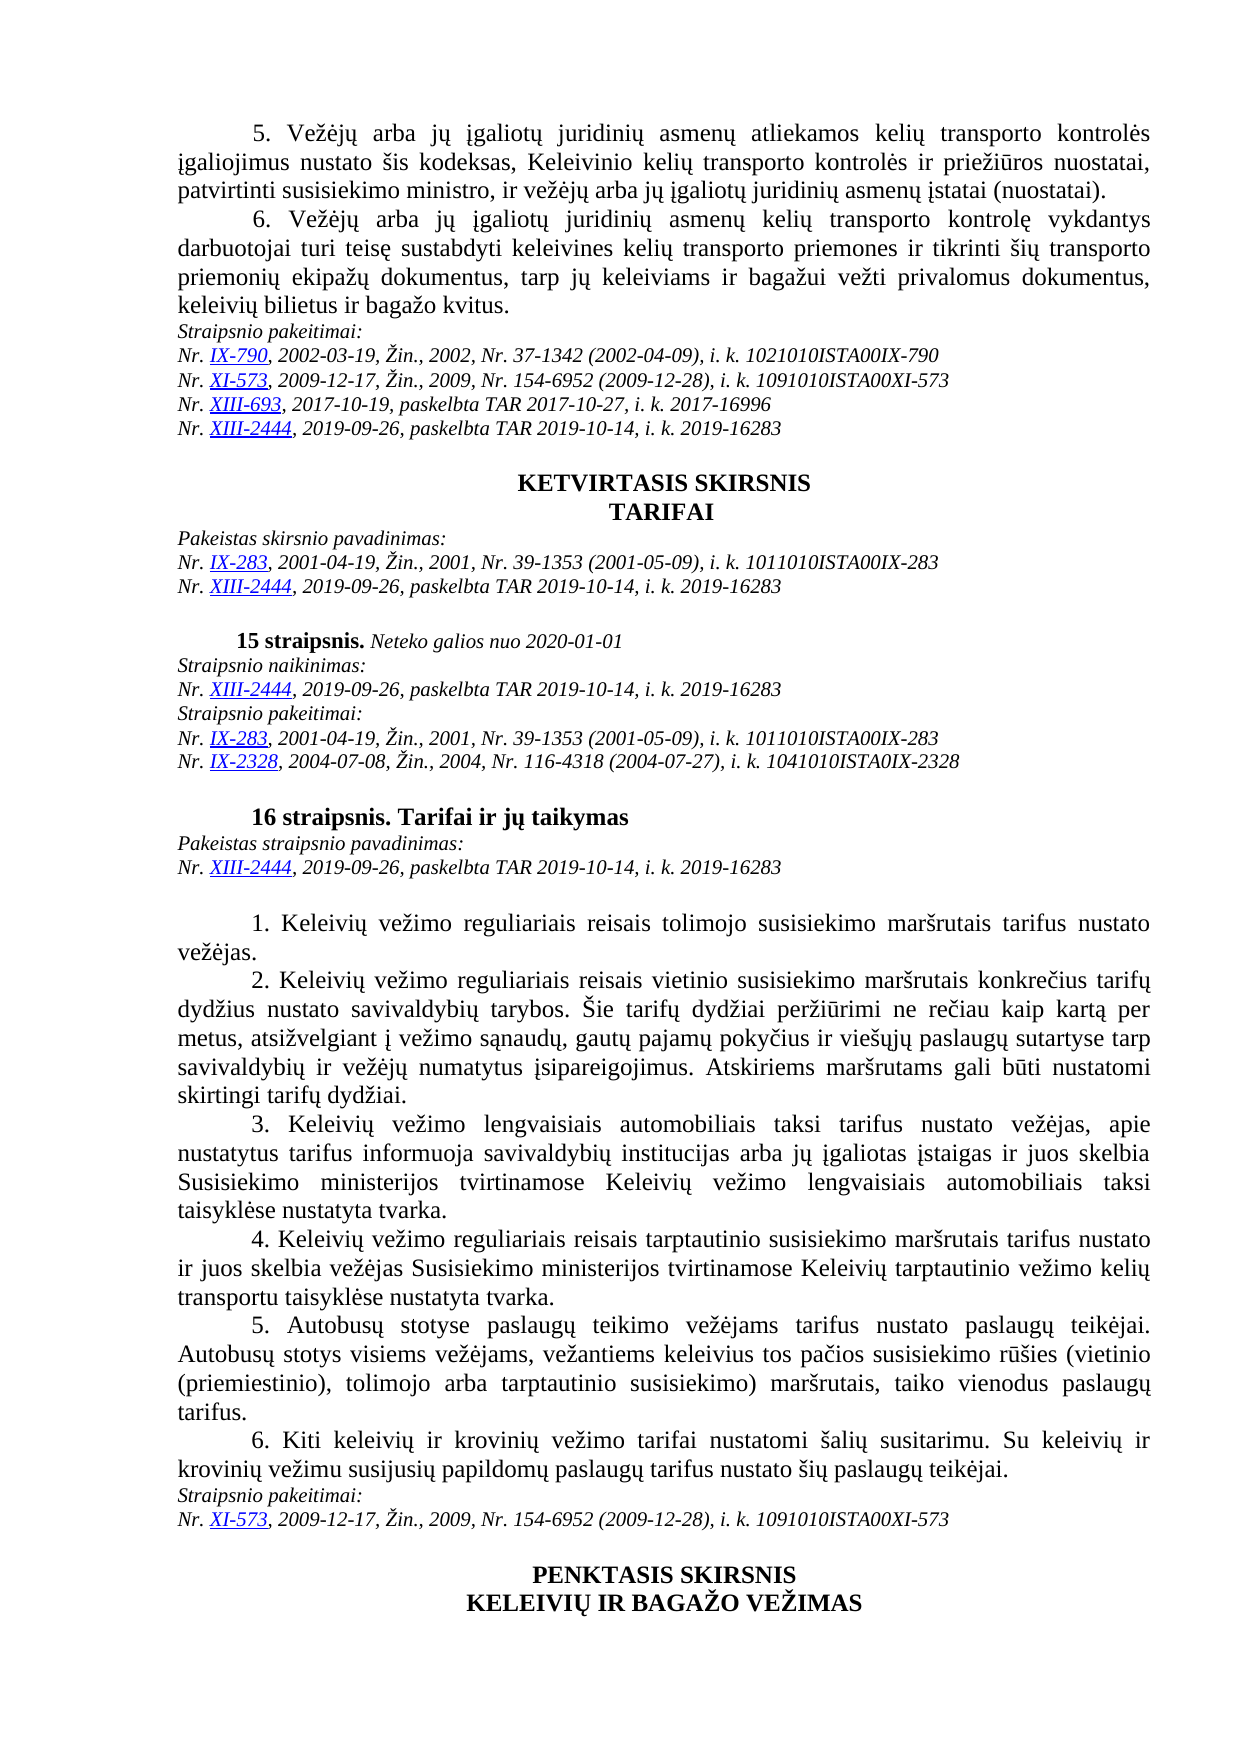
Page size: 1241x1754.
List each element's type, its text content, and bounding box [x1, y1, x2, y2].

text 5. Autobusų stotyse paslaugų teikimo vežėjams tarifus nustato paslaugų teikėjai. Autobusų stotys visiems vežėjams, vežantiems keleivius tos pačios susisiekimo rūšies (vietinio (priemiestinio), tolimojo arba tarptautinio susisiekimo) maršrutais, taiko vienodus paslaugų tarifus. [177, 1310, 1152, 1425]
text Nr. IX-2328, 2004-07-08, Žin., 2004, Nr. 116-4318 (2004-07-27), i. k. 1041010ISTA0IX-2328 [177, 749, 1152, 773]
text 6. Vežėjų arba jų įgaliotų juridinių asmenų kelių transporto kontrolę vykdantys darbuotojai turi teisę sustabdyti keleivines kelių transporto priemones ir tikrinti šių transporto priemonių ekipažų dokumentus, tarp jų keleiviams ir bagažui vežti privalomus dokumentus, keleivių bilietus ir bagažo kvitus. [177, 204, 1152, 319]
text Straipsnio pakeitimai: [177, 319, 1152, 343]
text 16 straipsnis. Tarifai ir jų taikymas [177, 802, 1152, 831]
text TARIFAI [177, 497, 1152, 526]
text Nr. IX-790, 2002-03-19, Žin., 2002, Nr. 37-1342 (2002-04-09), i. k. 1021010ISTA00IX-790 [177, 343, 1152, 367]
text Straipsnio pakeitimai: [177, 701, 1152, 725]
text 5. Vežėjų arba jų įgaliotų juridinių asmenų atliekamos kelių transporto kontrolės įgaliojimus nustato šis kodeksas, Keleivinio kelių transporto kontrolės ir priežiūros nuostatai, patvirtinti susisiekimo ministro, ir vežėjų arba jų įgaliotų juridinių asmenų įstatai (nuostatai). [177, 118, 1152, 204]
text Pakeistas skirsnio pavadinimas: [177, 526, 1152, 550]
text Nr. XIII-2444, 2019-09-26, paskelbta TAR 2019-10-14, i. k. 2019-16283 [177, 574, 1152, 598]
text Straipsnio naikinimas: [177, 653, 1152, 677]
text 4. Keleivių vežimo reguliariais reisais tarptautinio susisiekimo maršrutais tarifus nustato ir juos skelbia vežėjas Susisiekimo ministerijos tvirtinamose Keleivių tarptautinio vežimo kelių transportu taisyklėse nustatyta tvarka. [177, 1224, 1152, 1310]
text 6. Kiti keleivių ir krovinių vežimo tarifai nustatomi šalių susitarimu. Su keleivių ir krovinių vežimu susijusių papildomų paslaugų tarifus nustato šių paslaugų teikėjai. [177, 1425, 1152, 1483]
text Pakeistas straipsnio pavadinimas: [177, 831, 1152, 855]
text Nr. XIII-693, 2017-10-19, paskelbta TAR 2017-10-27, i. k. 2017-16996 [177, 392, 1152, 416]
text Straipsnio pakeitimai: [177, 1483, 1152, 1507]
text Nr. XIII-2444, 2019-09-26, paskelbta TAR 2019-10-14, i. k. 2019-16283 [177, 677, 1152, 701]
text Keleivių ir bagažo vežimas [177, 1588, 1152, 1617]
text PENKTASIS skirsnis [177, 1560, 1152, 1588]
text 1. Keleivių vežimo reguliariais reisais tolimojo susisiekimo maršrutais tarifus nustato vežėjas. [177, 908, 1152, 965]
text Nr. XI-573, 2009-12-17, Žin., 2009, Nr. 154-6952 (2009-12-28), i. k. 1091010ISTA00XI-573 [177, 367, 1152, 392]
text Nr. IX-283, 2001-04-19, Žin., 2001, Nr. 39-1353 (2001-05-09), i. k. 1011010ISTA00IX-283 [177, 550, 1152, 574]
text Nr. XI-573, 2009-12-17, Žin., 2009, Nr. 154-6952 (2009-12-28), i. k. 1091010ISTA00XI-573 [177, 1507, 1152, 1531]
text 15 straipsnis. Neteko galios nuo 2020-01-01 [177, 627, 1152, 653]
text Nr. IX-283, 2001-04-19, Žin., 2001, Nr. 39-1353 (2001-05-09), i. k. 1011010ISTA00IX-283 [177, 725, 1152, 749]
text 3. Keleivių vežimo lengvaisiais automobiliais taksi tarifus nustato vežėjas, apie nustatytus tarifus informuoja savivaldybių institucijas arba jų įgaliotas įstaigas ir juos skelbia Susisiekimo ministerijos tvirtinamose Keleivių vežimo lengvaisiais automobiliais taksi taisyklėse nustatyta tvarka. [177, 1109, 1152, 1224]
text Nr. XIII-2444, 2019-09-26, paskelbta TAR 2019-10-14, i. k. 2019-16283 [177, 416, 1152, 440]
text KETVIRTASIS skirsnis [177, 468, 1152, 497]
text 2. Keleivių vežimo reguliariais reisais vietinio susisiekimo maršrutais konkrečius tarifų dydžius nustato savivaldybių tarybos. Šie tarifų dydžiai peržiūrimi ne rečiau kaip kartą per metus, atsižvelgiant į vežimo sąnaudų, gautų pajamų pokyčius ir viešųjų paslaugų sutartyse tarp savivaldybių ir vežėjų numatytus įsipareigojimus. Atskiriems maršrutams gali būti nustatomi skirtingi tarifų dydžiai. [177, 965, 1152, 1109]
text Nr. XIII-2444, 2019-09-26, paskelbta TAR 2019-10-14, i. k. 2019-16283 [177, 855, 1152, 879]
